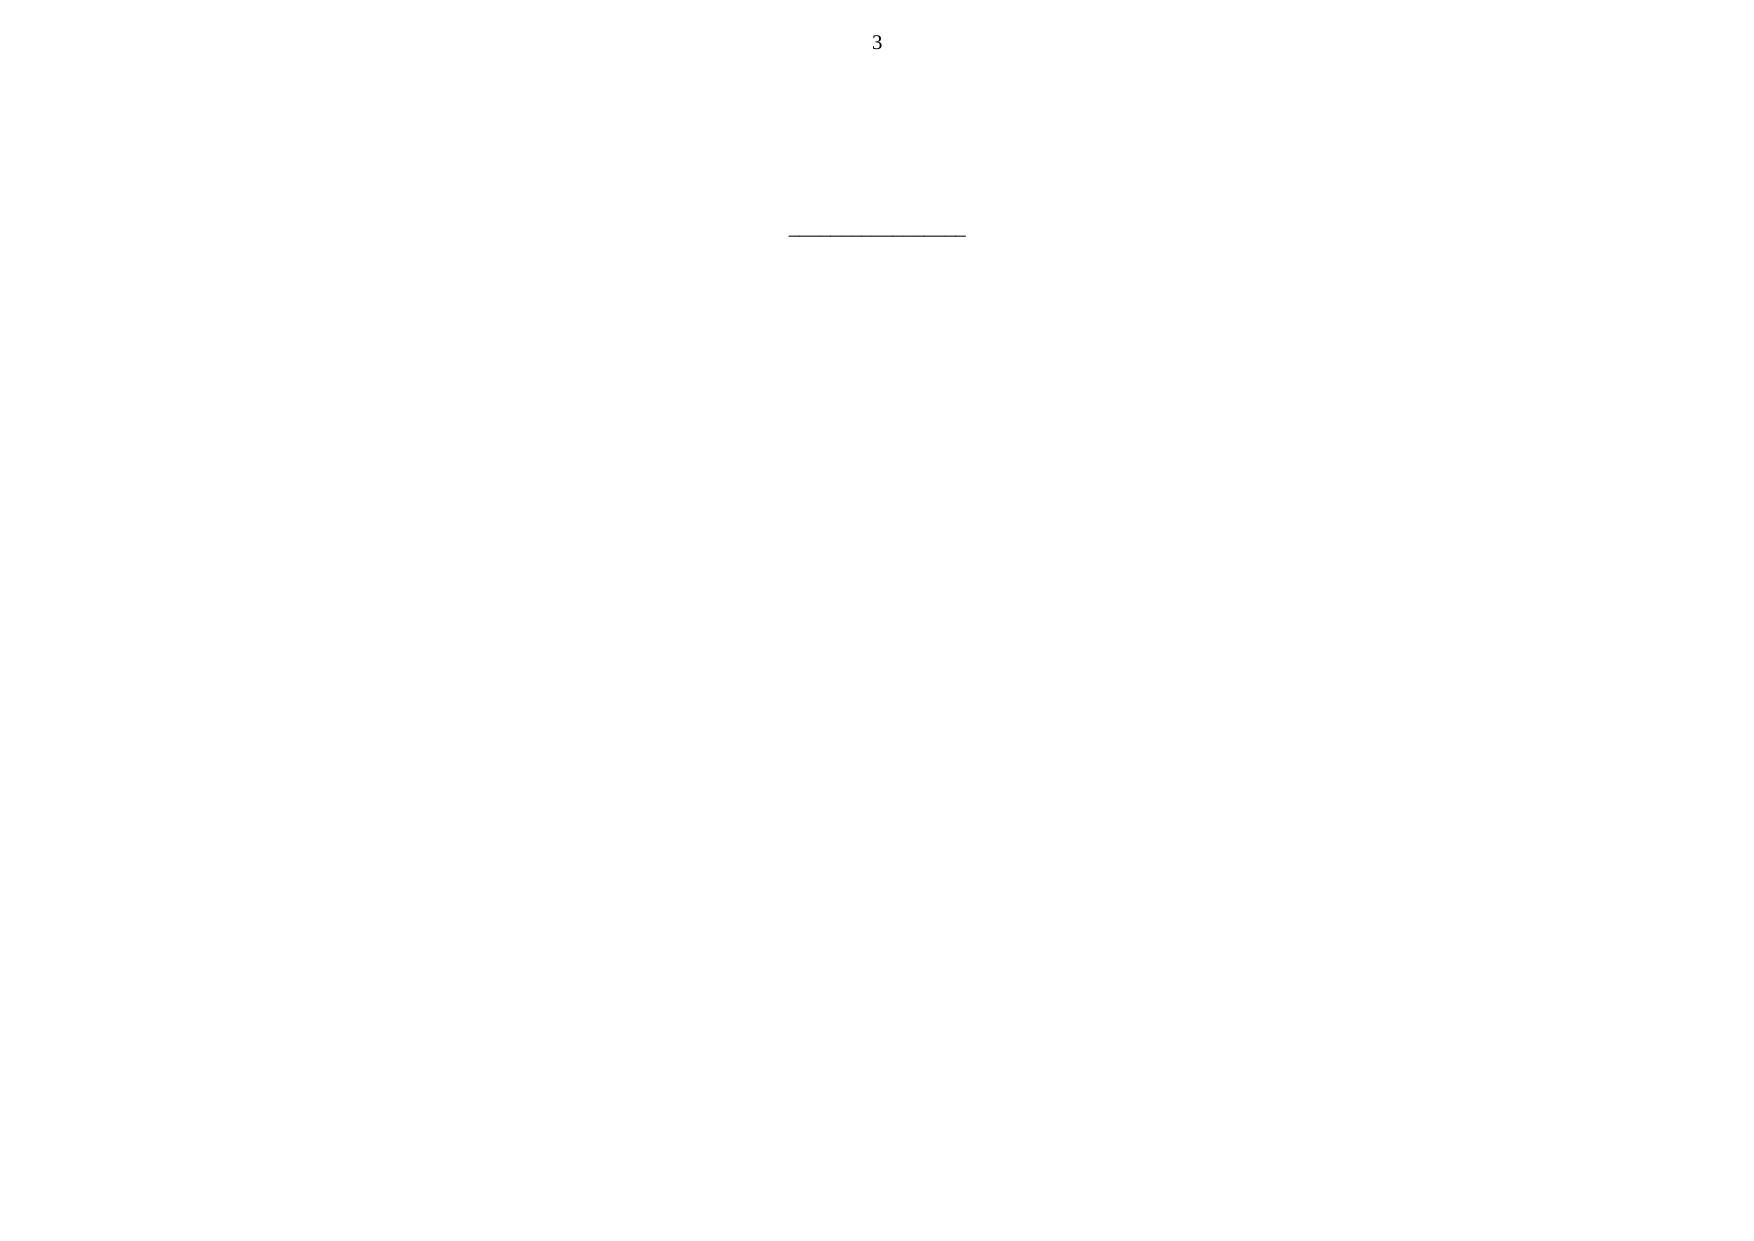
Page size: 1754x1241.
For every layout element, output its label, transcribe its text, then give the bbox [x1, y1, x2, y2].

text _________________ [118, 215, 1636, 239]
table_cell [100, 189, 126, 215]
table_cell [1178, 189, 1340, 215]
table_cell [1340, 189, 1617, 215]
table_cell [661, 189, 867, 215]
table_cell [126, 189, 178, 215]
table_cell [1036, 189, 1177, 215]
table_cell [178, 189, 547, 215]
table_cell [867, 189, 1036, 215]
table_cell [547, 189, 661, 215]
